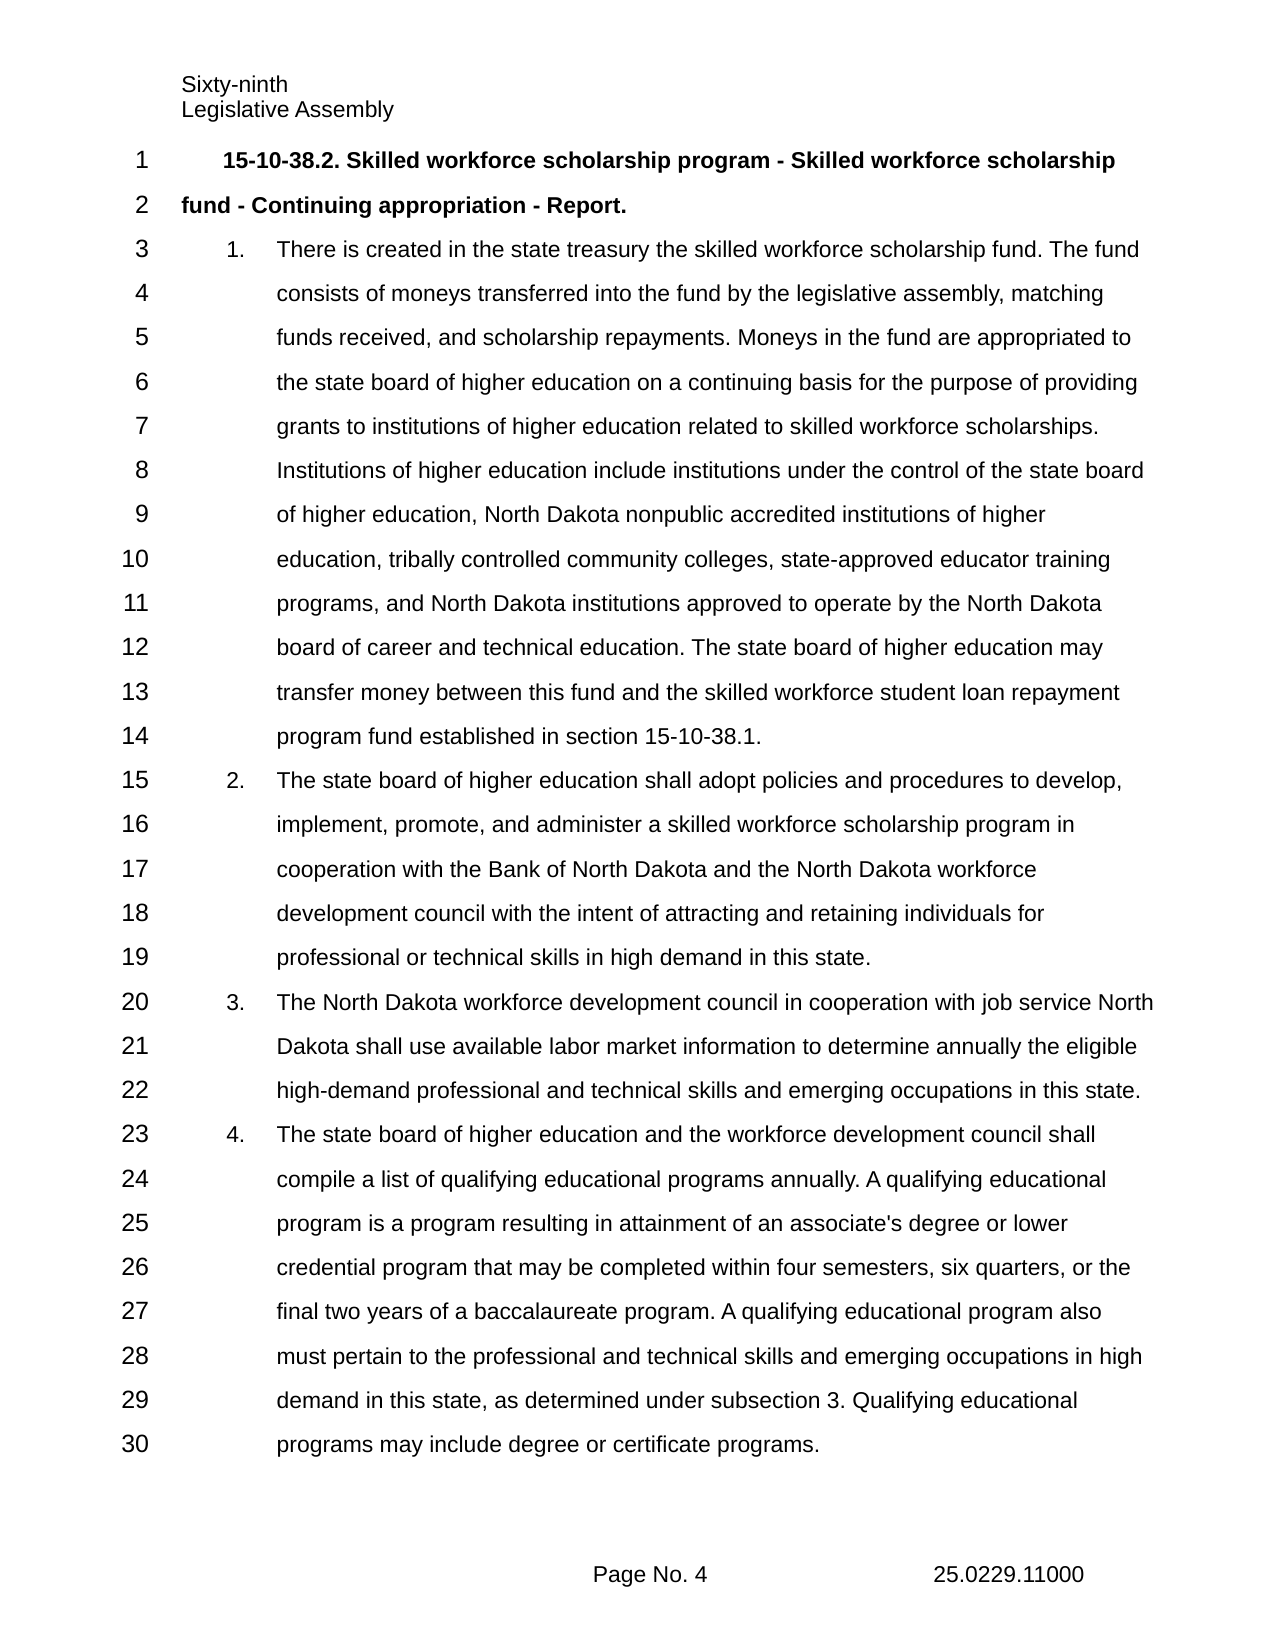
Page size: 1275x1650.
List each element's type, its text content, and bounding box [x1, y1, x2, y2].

text 4. The state board of higher education and the workforce development council shall compile a list of qualifying educational programs annually. A qualifying educational program is a program resulting in attainment of an associate's degree or lower credential program that may be completed within four semesters, six quarters, or the final two years of a baccalaureate program. A qualifying educational program also must pertain to the professional and technical skills and emerging occupations in high demand in this state, as determined under subsection 3. Qualifying educational programs may include degree or certificate programs. [181, 1107, 1154, 1461]
subtitle 15‑10‑38.2. Skilled workforce scholarship program ‑ Skilled workforce scholarship fund ‑ Continuing appropriation ‑ Report. [181, 133, 1154, 222]
text 1. There is created in the state treasury the skilled workforce scholarship fund. The fund consists of moneys transferred into the fund by the legislative assembly, matching funds received, and scholarship repayments. Moneys in the fund are appropriated to the state board of higher education on a continuing basis for the purpose of providing grants to institutions of higher education related to skilled workforce scholarships. Institutions of higher education include institutions under the control of the state board of higher education, North Dakota nonpublic accredited institutions of higher education, tribally controlled community colleges, state-approved educator training programs, and North Dakota institutions approved to operate by the North Dakota board of career and technical education. The state board of higher education may transfer money between this fund and the skilled workforce student loan repayment program fund established in section 15‑10‑38.1. [181, 222, 1154, 753]
text 3. The North Dakota workforce development council in cooperation with job service North Dakota shall use available labor market information to determine annually the eligible high‑demand professional and technical skills and emerging occupations in this state. [181, 974, 1154, 1107]
text 2. The state board of higher education shall adopt policies and procedures to develop, implement, promote, and administer a skilled workforce scholarship program in cooperation with the Bank of North Dakota and the North Dakota workforce development council with the intent of attracting and retaining individuals for professional or technical skills in high demand in this state. [181, 753, 1154, 974]
